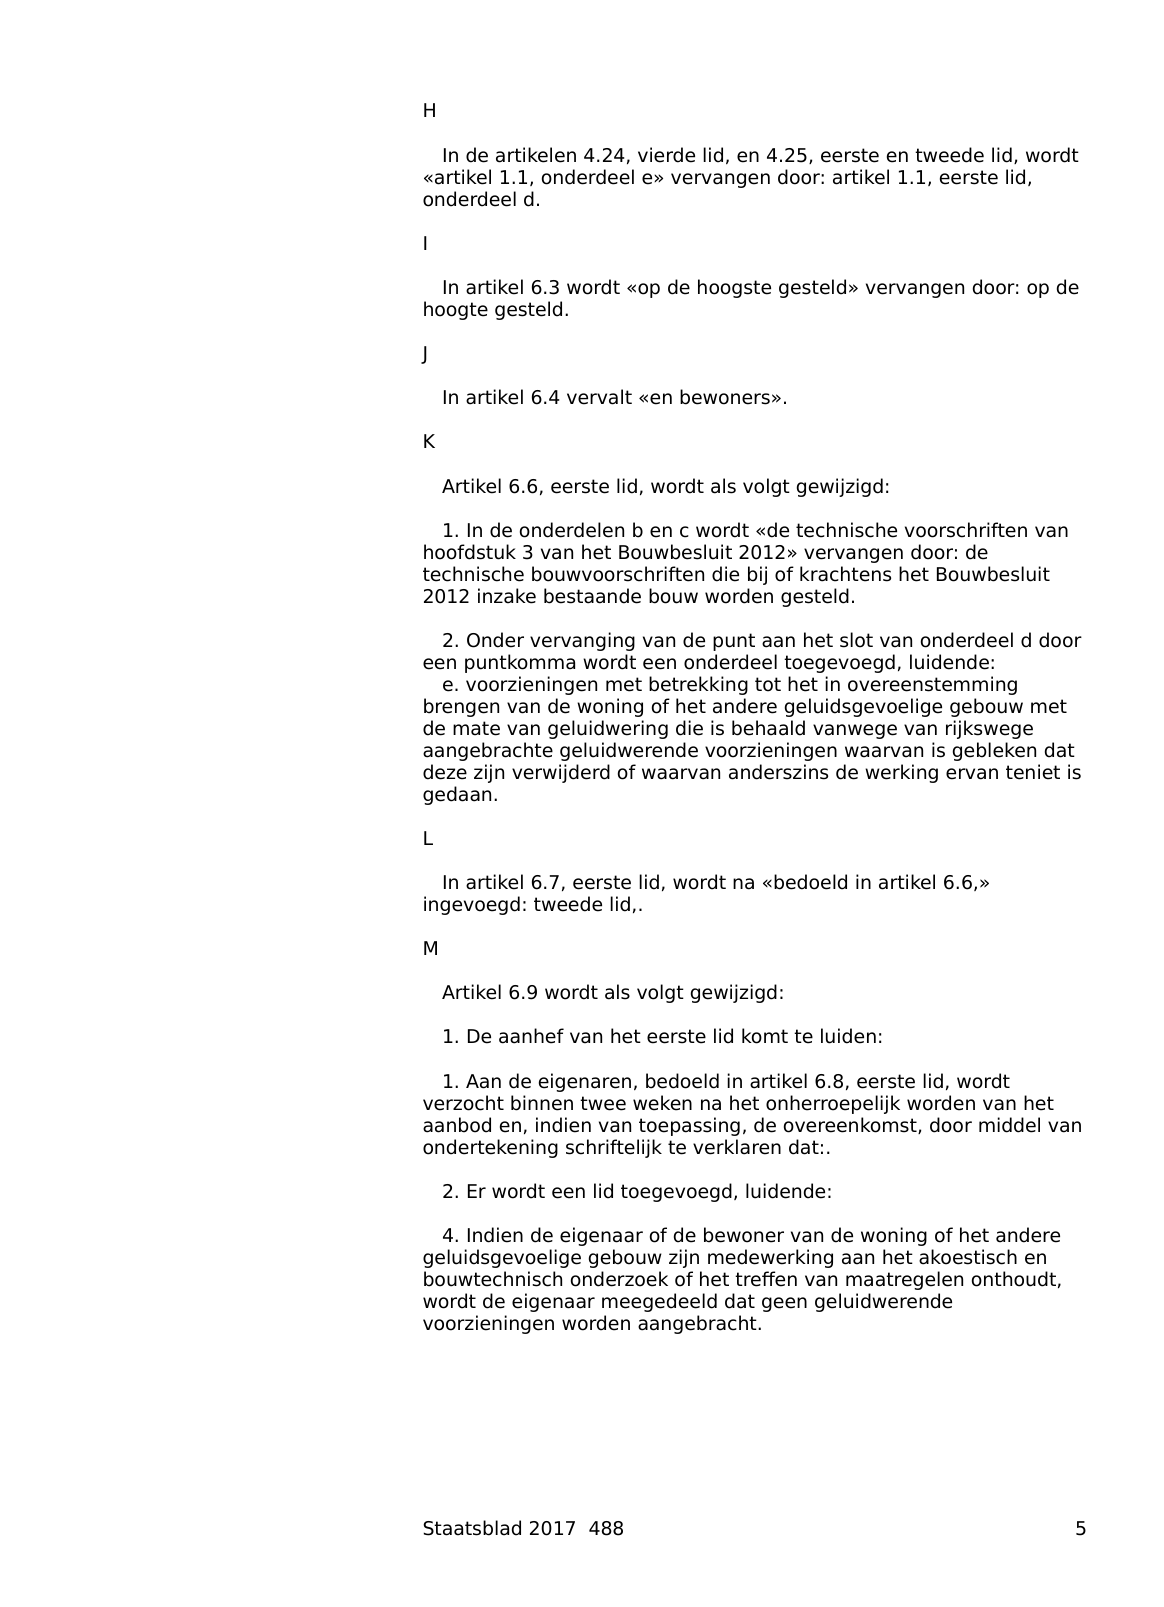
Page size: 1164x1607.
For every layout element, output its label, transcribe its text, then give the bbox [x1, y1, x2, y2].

text In artikel 6.3 wordt «op de hoogste gesteld» vervangen door: op de hoogte gesteld. [422, 277, 1087, 321]
text In artikel 6.4 vervalt «en bewoners». [422, 387, 1087, 409]
text 2. Er wordt een lid toegevoegd, luidende: [422, 1181, 1087, 1203]
text In de artikelen 4.24, vierde lid, en 4.25, eerste en tweede lid, wordt «artikel 1.1, onderdeel e» vervangen door: artikel 1.1, eerste lid, onderdeel d. [422, 144, 1087, 211]
text L [422, 828, 1087, 850]
text Artikel 6.9 wordt als volgt gewijzigd: [422, 982, 1087, 1004]
text 1. De aanhef van het eerste lid komt te luiden: [422, 1026, 1087, 1048]
text e. voorzieningen met betrekking tot het in overeenstemming brengen van de woning of het andere geluidsgevoelige gebouw met de mate van geluidwering die is behaald vanwege van rijkswege aangebrachte geluidwerende voorzieningen waarvan is gebleken dat deze zijn verwijderd of waarvan anderszins de werking ervan teniet is gedaan. [422, 674, 1087, 806]
text 1. Aan de eigenaren, bedoeld in artikel 6.8, eerste lid, wordt verzocht binnen twee weken na het onherroepelijk worden van het aanbod en, indien van toepassing, de overeenkomst, door middel van ondertekening schriftelijk te verklaren dat:. [422, 1071, 1087, 1158]
text J [422, 343, 1087, 365]
text 2. Onder vervanging van de punt aan het slot van onderdeel d door een puntkomma wordt een onderdeel toegevoegd, luidende: [422, 630, 1087, 674]
text In artikel 6.7, eerste lid, wordt na «bedoeld in artikel 6.6,» ingevoegd: tweede lid,. [422, 872, 1087, 916]
text 1. In de onderdelen b en c wordt «de technische voorschriften van hoofdstuk 3 van het Bouwbesluit 2012» vervangen door: de technische bouwvoorschriften die bij of krachtens het Bouwbesluit 2012 inzake bestaande bouw worden gesteld. [422, 520, 1087, 608]
text I [422, 233, 1087, 255]
text H [422, 100, 1087, 122]
text K [422, 431, 1087, 453]
text M [422, 938, 1087, 960]
text Artikel 6.6, eerste lid, wordt als volgt gewijzigd: [422, 476, 1087, 497]
text 4. Indien de eigenaar of de bewoner van de woning of het andere geluidsgevoelige gebouw zijn medewerking aan het akoestisch en bouwtechnisch onderzoek of het treffen van maatregelen onthoudt, wordt de eigenaar meegedeeld dat geen geluidwerende voorzieningen worden aangebracht. [422, 1225, 1087, 1335]
